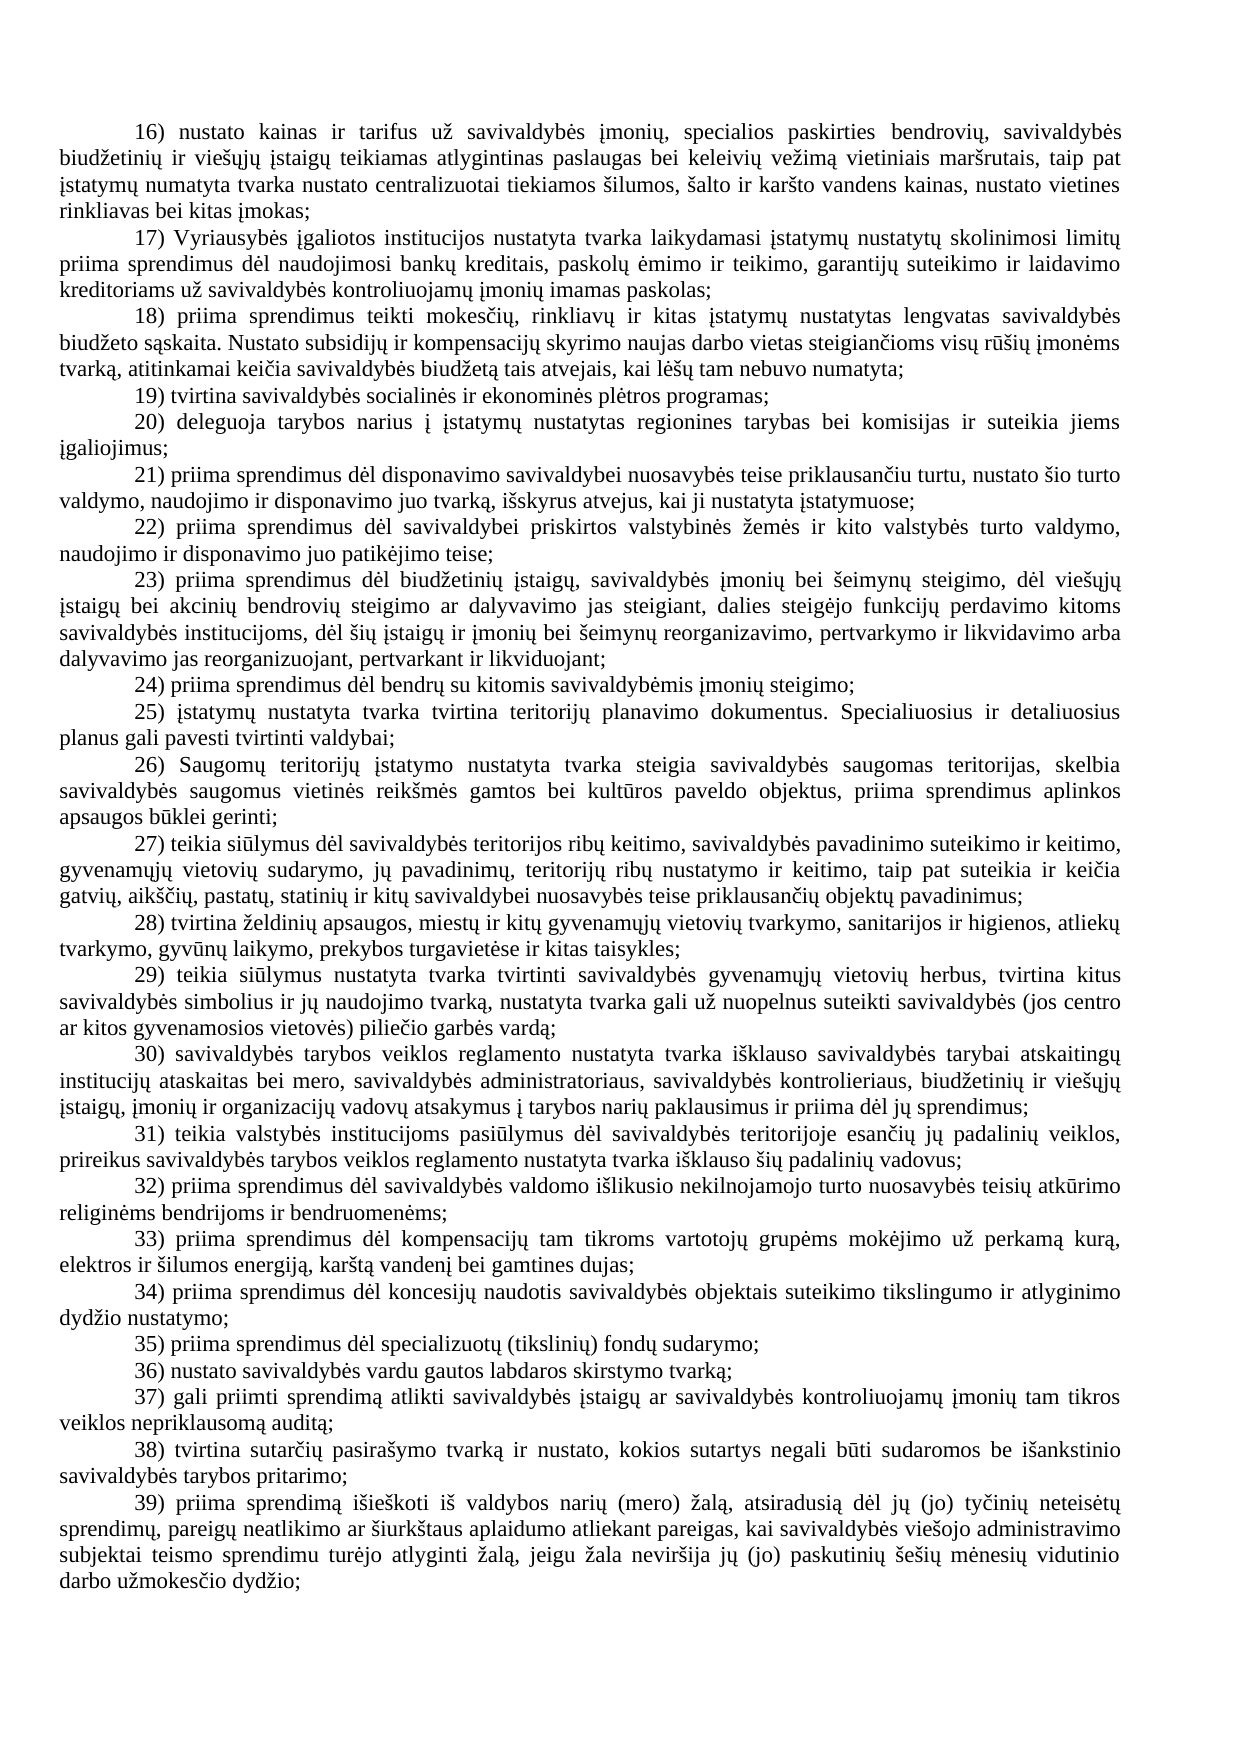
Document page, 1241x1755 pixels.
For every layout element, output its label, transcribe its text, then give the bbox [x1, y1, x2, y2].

text 26) Saugomų teritorijų įstatymo nustatyta tvarka steigia savivaldybės saugomas teritorijas, skelbia savivaldybės saugomus vietinės reikšmės gamtos bei kultūros paveldo objektus, priima sprendimus aplinkos apsaugos būklei gerinti; [59, 751, 1122, 830]
text 24) priima sprendimus dėl bendrų su kitomis savivaldybėmis įmonių steigimo; [59, 672, 1122, 698]
text 39) priima sprendimą išieškoti iš valdybos narių (mero) žalą, atsiradusią dėl jų (jo) tyčinių neteisėtų sprendimų, pareigų neatlikimo ar šiurkštaus aplaidumo atliekant pareigas, kai savivaldybės viešojo administravimo subjektai teismo sprendimu turėjo atlyginti žalą, jeigu žala neviršija jų (jo) paskutinių šešių mėnesių vidutinio darbo užmokesčio dydžio; [59, 1488, 1122, 1594]
text 38) tvirtina sutarčių pasirašymo tvarką ir nustato, kokios sutartys negali būti sudaromos be išankstinio savivaldybės tarybos pritarimo; [59, 1436, 1122, 1488]
text 19) tvirtina savivaldybės socialinės ir ekonominės plėtros programas; [59, 382, 1122, 408]
text 28) tvirtina želdinių apsaugos, miestų ir kitų gyvenamųjų vietovių tvarkymo, sanitarijos ir higienos, atliekų tvarkymo, gyvūnų laikymo, prekybos turgavietėse ir kitas taisykles; [59, 909, 1122, 961]
text 36) nustato savivaldybės vardu gautos labdaros skirstymo tvarką; [59, 1357, 1122, 1383]
text 16) nustato kainas ir tarifus už savivaldybės įmonių, specialios paskirties bendrovių, savivaldybės biudžetinių ir viešųjų įstaigų teikiamas atlygintinas paslaugas bei keleivių vežimą vietiniais maršrutais, taip pat įstatymų numatyta tvarka nustato centralizuotai tiekiamos šilumos, šalto ir karšto vandens kainas, nustato vietines rinkliavas bei kitas įmokas; [59, 118, 1122, 223]
text 17) Vyriausybės įgaliotos institucijos nustatyta tvarka laikydamasi įstatymų nustatytų skolinimosi limitų priima sprendimus dėl naudojimosi bankų kreditais, paskolų ėmimo ir teikimo, garantijų suteikimo ir laidavimo kreditoriams už savivaldybės kontroliuojamų įmonių imamas paskolas; [59, 223, 1122, 303]
text 22) priima sprendimus dėl savivaldybei priskirtos valstybinės žemės ir kito valstybės turto valdymo, naudojimo ir disponavimo juo patikėjimo teise; [59, 513, 1122, 566]
text 27) teikia siūlymus dėl savivaldybės teritorijos ribų keitimo, savivaldybės pavadinimo suteikimo ir keitimo, gyvenamųjų vietovių sudarymo, jų pavadinimų, teritorijų ribų nustatymo ir keitimo, taip pat suteikia ir keičia gatvių, aikščių, pastatų, statinių ir kitų savivaldybei nuosavybės teise priklausančių objektų pavadinimus; [59, 830, 1122, 909]
text 20) deleguoja tarybos narius į įstatymų nustatytas regionines tarybas bei komisijas ir suteikia jiems įgaliojimus; [59, 408, 1122, 461]
text 35) priima sprendimus dėl specializuotų (tikslinių) fondų sudarymo; [59, 1330, 1122, 1357]
text 34) priima sprendimus dėl koncesijų naudotis savivaldybės objektais suteikimo tikslingumo ir atlyginimo dydžio nustatymo; [59, 1278, 1122, 1330]
text 37) gali priimti sprendimą atlikti savivaldybės įstaigų ar savivaldybės kontroliuojamų įmonių tam tikros veiklos nepriklausomą auditą; [59, 1383, 1122, 1436]
text 18) priima sprendimus teikti mokesčių, rinkliavų ir kitas įstatymų nustatytas lengvatas savivaldybės biudžeto sąskaita. Nustato subsidijų ir kompensacijų skyrimo naujas darbo vietas steigiančioms visų rūšių įmonėms tvarką, atitinkamai keičia savivaldybės biudžetą tais atvejais, kai lėšų tam nebuvo numatyta; [59, 303, 1122, 382]
text 30) savivaldybės tarybos veiklos reglamento nustatyta tvarka išklauso savivaldybės tarybai atskaitingų institucijų ataskaitas bei mero, savivaldybės administratoriaus, savivaldybės kontrolieriaus, biudžetinių ir viešųjų įstaigų, įmonių ir organizacijų vadovų atsakymus į tarybos narių paklausimus ir priima dėl jų sprendimus; [59, 1041, 1122, 1119]
text 21) priima sprendimus dėl disponavimo savivaldybei nuosavybės teise priklausančiu turtu, nustato šio turto valdymo, naudojimo ir disponavimo juo tvarką, išskyrus atvejus, kai ji nustatyta įstatymuose; [59, 461, 1122, 513]
text 29) teikia siūlymus nustatyta tvarka tvirtinti savivaldybės gyvenamųjų vietovių herbus, tvirtina kitus savivaldybės simbolius ir jų naudojimo tvarką, nustatyta tvarka gali už nuopelnus suteikti savivaldybės (jos centro ar kitos gyvenamosios vietovės) piliečio garbės vardą; [59, 961, 1122, 1041]
text 25) įstatymų nustatyta tvarka tvirtina teritorijų planavimo dokumentus. Specialiuosius ir detaliuosius planus gali pavesti tvirtinti valdybai; [59, 698, 1122, 751]
text 33) priima sprendimus dėl kompensacijų tam tikroms vartotojų grupėms mokėjimo už perkamą kurą, elektros ir šilumos energiją, karštą vandenį bei gamtines dujas; [59, 1225, 1122, 1278]
text 23) priima sprendimus dėl biudžetinių įstaigų, savivaldybės įmonių bei šeimynų steigimo, dėl viešųjų įstaigų bei akcinių bendrovių steigimo ar dalyvavimo jas steigiant, dalies steigėjo funkcijų perdavimo kitoms savivaldybės institucijoms, dėl šių įstaigų ir įmonių bei šeimynų reorganizavimo, pertvarkymo ir likvidavimo arba dalyvavimo jas reorganizuojant, pertvarkant ir likviduojant; [59, 566, 1122, 672]
text 31) teikia valstybės institucijoms pasiūlymus dėl savivaldybės teritorijoje esančių jų padalinių veiklos, prireikus savivaldybės tarybos veiklos reglamento nustatyta tvarka išklauso šių padalinių vadovus; [59, 1119, 1122, 1172]
text 32) priima sprendimus dėl savivaldybės valdomo išlikusio nekilnojamojo turto nuosavybės teisių atkūrimo religinėms bendrijoms ir bendruomenėms; [59, 1172, 1122, 1225]
